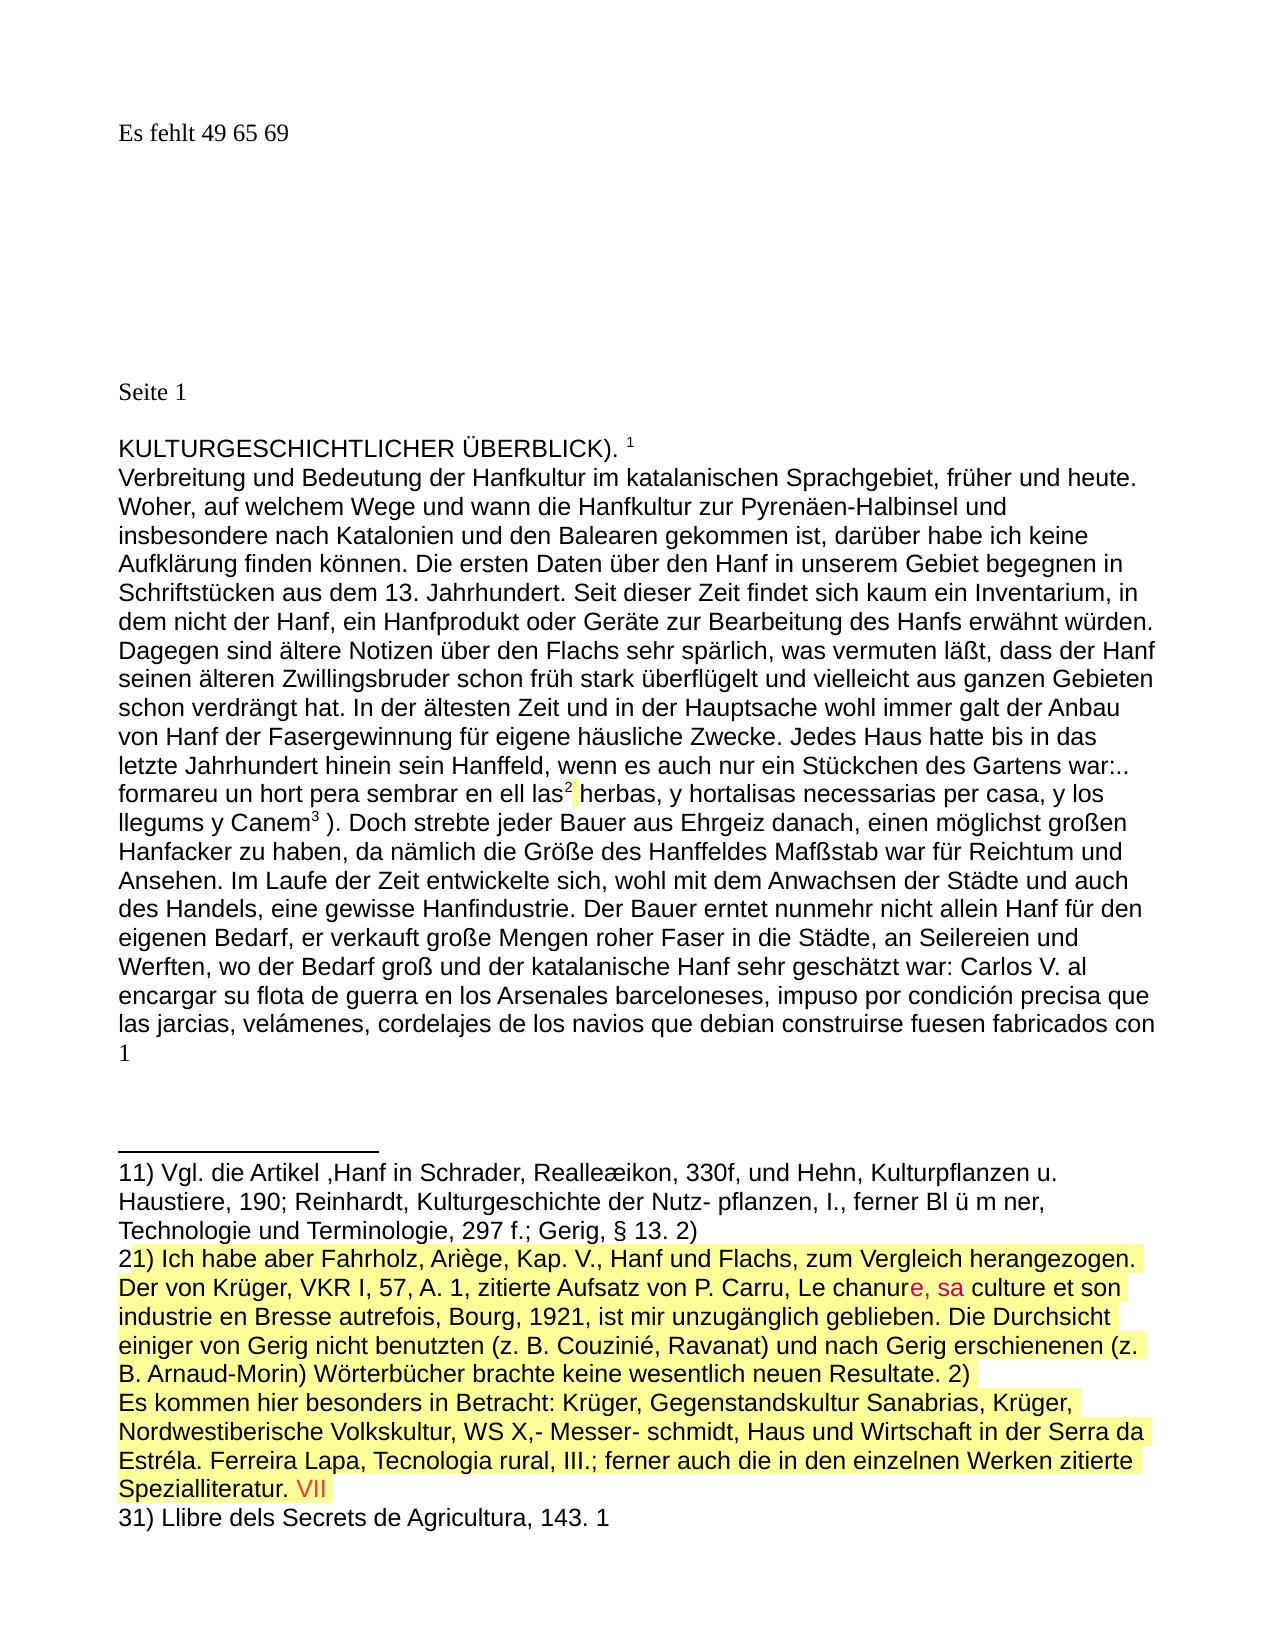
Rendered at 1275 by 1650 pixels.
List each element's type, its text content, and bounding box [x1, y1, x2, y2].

text Es fehlt 49 65 69 [118, 118, 1157, 147]
text Es kommen hier besonders in Betracht: Krüger, Gegenstandskultur Sanabrias, Krüger, Nordwestiberische Volkskultur, WS X,- Messer- schmidt, Haus und Wirtschaft in der Serra da Estréla. Ferreira Lapa, Tecnologia rural, III.; ferner auch die in den einzelnen Werken zitierte Spezialliteratur. VII [118, 1388, 1157, 1503]
text Seite 1 [118, 377, 1157, 406]
text KULTURGESCHICHTLICHER ÜBERBLICK). [118, 434, 1157, 463]
text 1) Ich habe aber Fahrholz, Ariège, Kap. V., Hanf und Flachs, zum Vergleich herangezogen. Der von Krüger, VKR I, 57, A. 1, zitierte Aufsatz von P. Carru, Le chanure, sa culture et son industrie en Bresse autrefois, Bourg, 1921, ist mir unzugänglich geblieben. Die Durchsicht einiger von Gerig nicht benutzten (z. B. Couzinié, Ravanat) und nach Gerig erschienenen (z. B. Arnaud-Morin) Wörterbücher brachte keine wesentlich neuen Resultate. 2) [118, 1244, 1157, 1388]
text 1 [118, 1038, 1157, 1067]
text 1) Llibre dels Secrets de Agricultura, 143. 1 [118, 1503, 1157, 1532]
text 1) Vgl. die Artikel ,Hanf in Schrader, Realleæikon, 330f, und Hehn, Kulturpflanzen u. Haustiere, 190; Reinhardt, Kulturgeschichte der Nutz- pflanzen, I., ferner Bl ü m ner, Technologie und Terminologie, 297 f.; Gerig, § 13. 2) [118, 1158, 1157, 1244]
text Verbreitung und Bedeutung der Hanfkultur im katalanischen Sprachgebiet, früher und heute. Woher, auf welchem Wege und wann die Hanfkultur zur Pyrenäen-Halbinsel und insbesondere nach Katalonien und den Balearen gekommen ist, darüber habe ich keine Aufklärung finden können. Die ersten Daten über den Hanf in unserem Gebiet begegnen in Schriftstücken aus dem 13. Jahrhundert. Seit dieser Zeit findet sich kaum ein Inventarium, in dem nicht der Hanf, ein Hanfprodukt oder Geräte zur Bearbeitung des Hanfs erwähnt würden. Dagegen sind ältere Notizen über den Flachs sehr spärlich, was vermuten läßt, dass der Hanf seinen älteren Zwillingsbruder schon früh stark überflügelt und vielleicht aus ganzen Gebieten schon verdrängt hat. In der ältesten Zeit und in der Hauptsache wohl immer galt der Anbau von Hanf der Fasergewinnung für eigene häusliche Zwecke. Jedes Haus hatte bis in das letzte Jahrhundert hinein sein Hanffeld, wenn es auch nur ein Stückchen des Gartens war:.. formareu un hort pera sembrar en ell las herbas, y hortalisas necessarias per casa, y los llegums y Canem ). Doch strebte jeder Bauer aus Ehrgeiz danach, einen möglichst großen Hanfacker zu haben, da nämlich die Größe des Hanffeldes Mafßstab war für Reichtum und Ansehen. Im Laufe der Zeit entwickelte sich, wohl mit dem Anwachsen der Städte und auch des Handels, eine gewisse Hanfindustrie. Der Bauer erntet nunmehr nicht allein Hanf für den eigenen Bedarf, er verkauft große Mengen roher Faser in die Städte, an Seilereien und Werften, wo der Bedarf groß und der katalanische Hanf sehr geschätzt war: Carlos V. al encargar su flota de guerra en los Arsenales barceloneses, impuso por condición precisa que las jarcias, velámenes, cordelajes de los navios que debian construirse fuesen fabricados con [118, 463, 1157, 1038]
